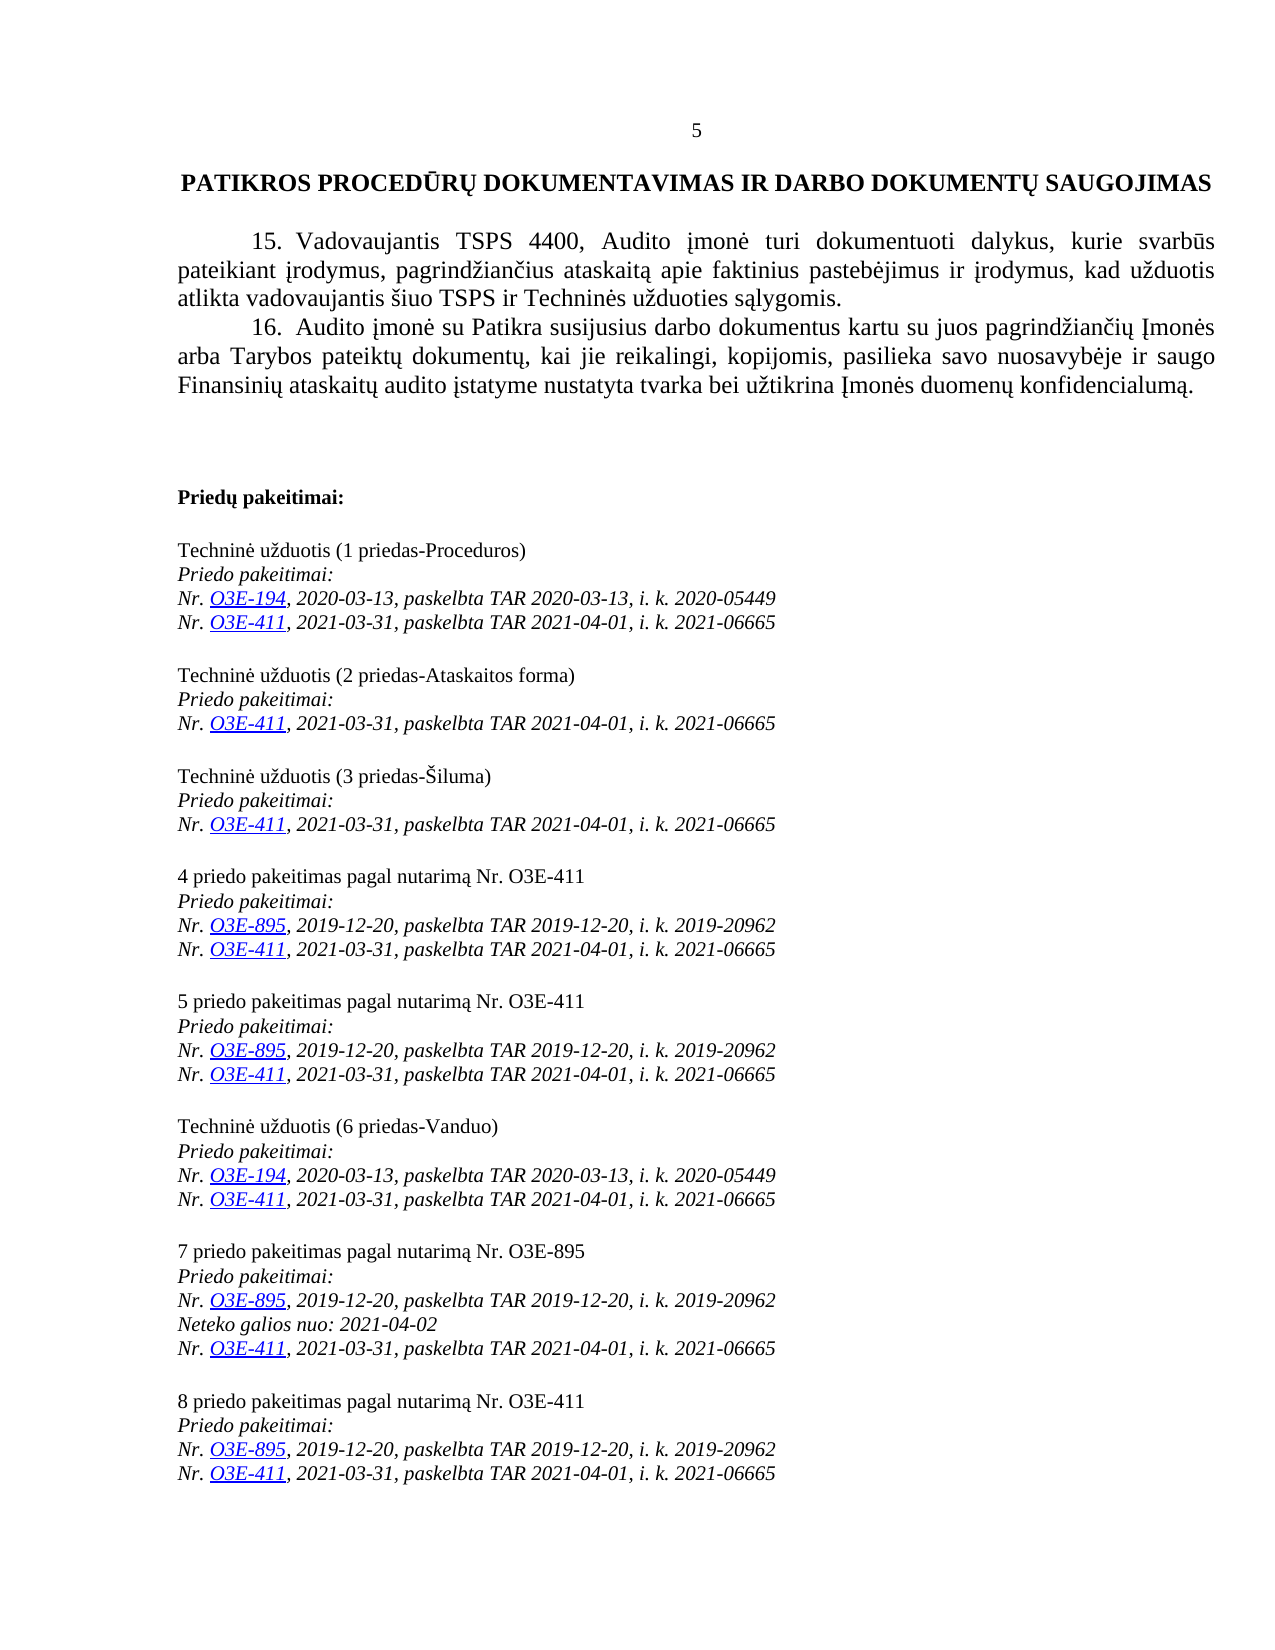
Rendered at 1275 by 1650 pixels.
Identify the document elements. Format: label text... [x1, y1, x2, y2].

text 7 priedo pakeitimas pagal nutarimą Nr. O3E-895 [177, 1239, 1216, 1263]
text 16. Audito įmonė su Patikra susijusius darbo dokumentus kartu su juos pagrindžiančių Įmonės arba Tarybos pateiktų dokumentų, kai jie reikalingi, kopijomis, pasilieka savo nuosavybėje ir saugo Finansinių ataskaitų audito įstatyme nustatyta tvarka bei užtikrina Įmonės duomenų konfidencialumą. [177, 312, 1216, 398]
text Priedo pakeitimai: [177, 788, 1216, 812]
text Nr. O3E-895, 2019-12-20, paskelbta TAR 2019-12-20, i. k. 2019-20962 [177, 1437, 1216, 1461]
text Priedo pakeitimai: [177, 562, 1216, 586]
text Nr. O3E-895, 2019-12-20, paskelbta TAR 2019-12-20, i. k. 2019-20962 [177, 913, 1216, 937]
text Techninė užduotis (6 priedas-Vanduo) [177, 1114, 1216, 1138]
text Nr. O3E-411, 2021-03-31, paskelbta TAR 2021-04-01, i. k. 2021-06665 [177, 1187, 1216, 1211]
text Priedų pakeitimai: [177, 485, 1216, 509]
text Priedo pakeitimai: [177, 1413, 1216, 1437]
text Nr. O3E-411, 2021-03-31, paskelbta TAR 2021-04-01, i. k. 2021-06665 [177, 812, 1216, 836]
text Priedo pakeitimai: [177, 1263, 1216, 1288]
text Neteko galios nuo: 2021-04-02 [177, 1312, 1216, 1336]
text 4 priedo pakeitimas pagal nutarimą Nr. O3E-411 [177, 864, 1216, 888]
text Nr. O3E-194, 2020-03-13, paskelbta TAR 2020-03-13, i. k. 2020-05449 [177, 586, 1216, 610]
text Nr. O3E-411, 2021-03-31, paskelbta TAR 2021-04-01, i. k. 2021-06665 [177, 1062, 1216, 1086]
text Priedo pakeitimai: [177, 888, 1216, 913]
text Priedo pakeitimai: [177, 1013, 1216, 1038]
text Techninė užduotis (1 priedas-Proceduros) [177, 538, 1216, 562]
text Techninė užduotis (3 priedas-Šiluma) [177, 763, 1216, 788]
text Nr. O3E-411, 2021-03-31, paskelbta TAR 2021-04-01, i. k. 2021-06665 [177, 937, 1216, 961]
text Nr. O3E-895, 2019-12-20, paskelbta TAR 2019-12-20, i. k. 2019-20962 [177, 1288, 1216, 1312]
text PATIKROS PROCEDŪRŲ DOKUMENTAVIMAS IR DARBO DOKUMENTŲ SAUGOJIMAS [177, 168, 1216, 197]
text Nr. O3E-411, 2021-03-31, paskelbta TAR 2021-04-01, i. k. 2021-06665 [177, 610, 1216, 634]
text Priedo pakeitimai: [177, 687, 1216, 711]
text Nr. O3E-411, 2021-03-31, paskelbta TAR 2021-04-01, i. k. 2021-06665 [177, 711, 1216, 735]
text 8 priedo pakeitimas pagal nutarimą Nr. O3E-411 [177, 1388, 1216, 1413]
text Nr. O3E-411, 2021-03-31, paskelbta TAR 2021-04-01, i. k. 2021-06665 [177, 1461, 1216, 1485]
text Nr. O3E-895, 2019-12-20, paskelbta TAR 2019-12-20, i. k. 2019-20962 [177, 1038, 1216, 1062]
text Priedo pakeitimai: [177, 1138, 1216, 1163]
text Nr. O3E-194, 2020-03-13, paskelbta TAR 2020-03-13, i. k. 2020-05449 [177, 1163, 1216, 1187]
text 5 priedo pakeitimas pagal nutarimą Nr. O3E-411 [177, 989, 1216, 1013]
text Nr. O3E-411, 2021-03-31, paskelbta TAR 2021-04-01, i. k. 2021-06665 [177, 1336, 1216, 1360]
text 15. Vadovaujantis TSPS 4400, Audito įmonė turi dokumentuoti dalykus, kurie svarbūs pateikiant įrodymus, pagrindžiančius ataskaitą apie faktinius pastebėjimus ir įrodymus, kad užduotis atlikta vadovaujantis šiuo TSPS ir Techninės užduoties sąlygomis. [177, 226, 1216, 312]
text Techninė užduotis (2 priedas-Ataskaitos forma) [177, 663, 1216, 687]
